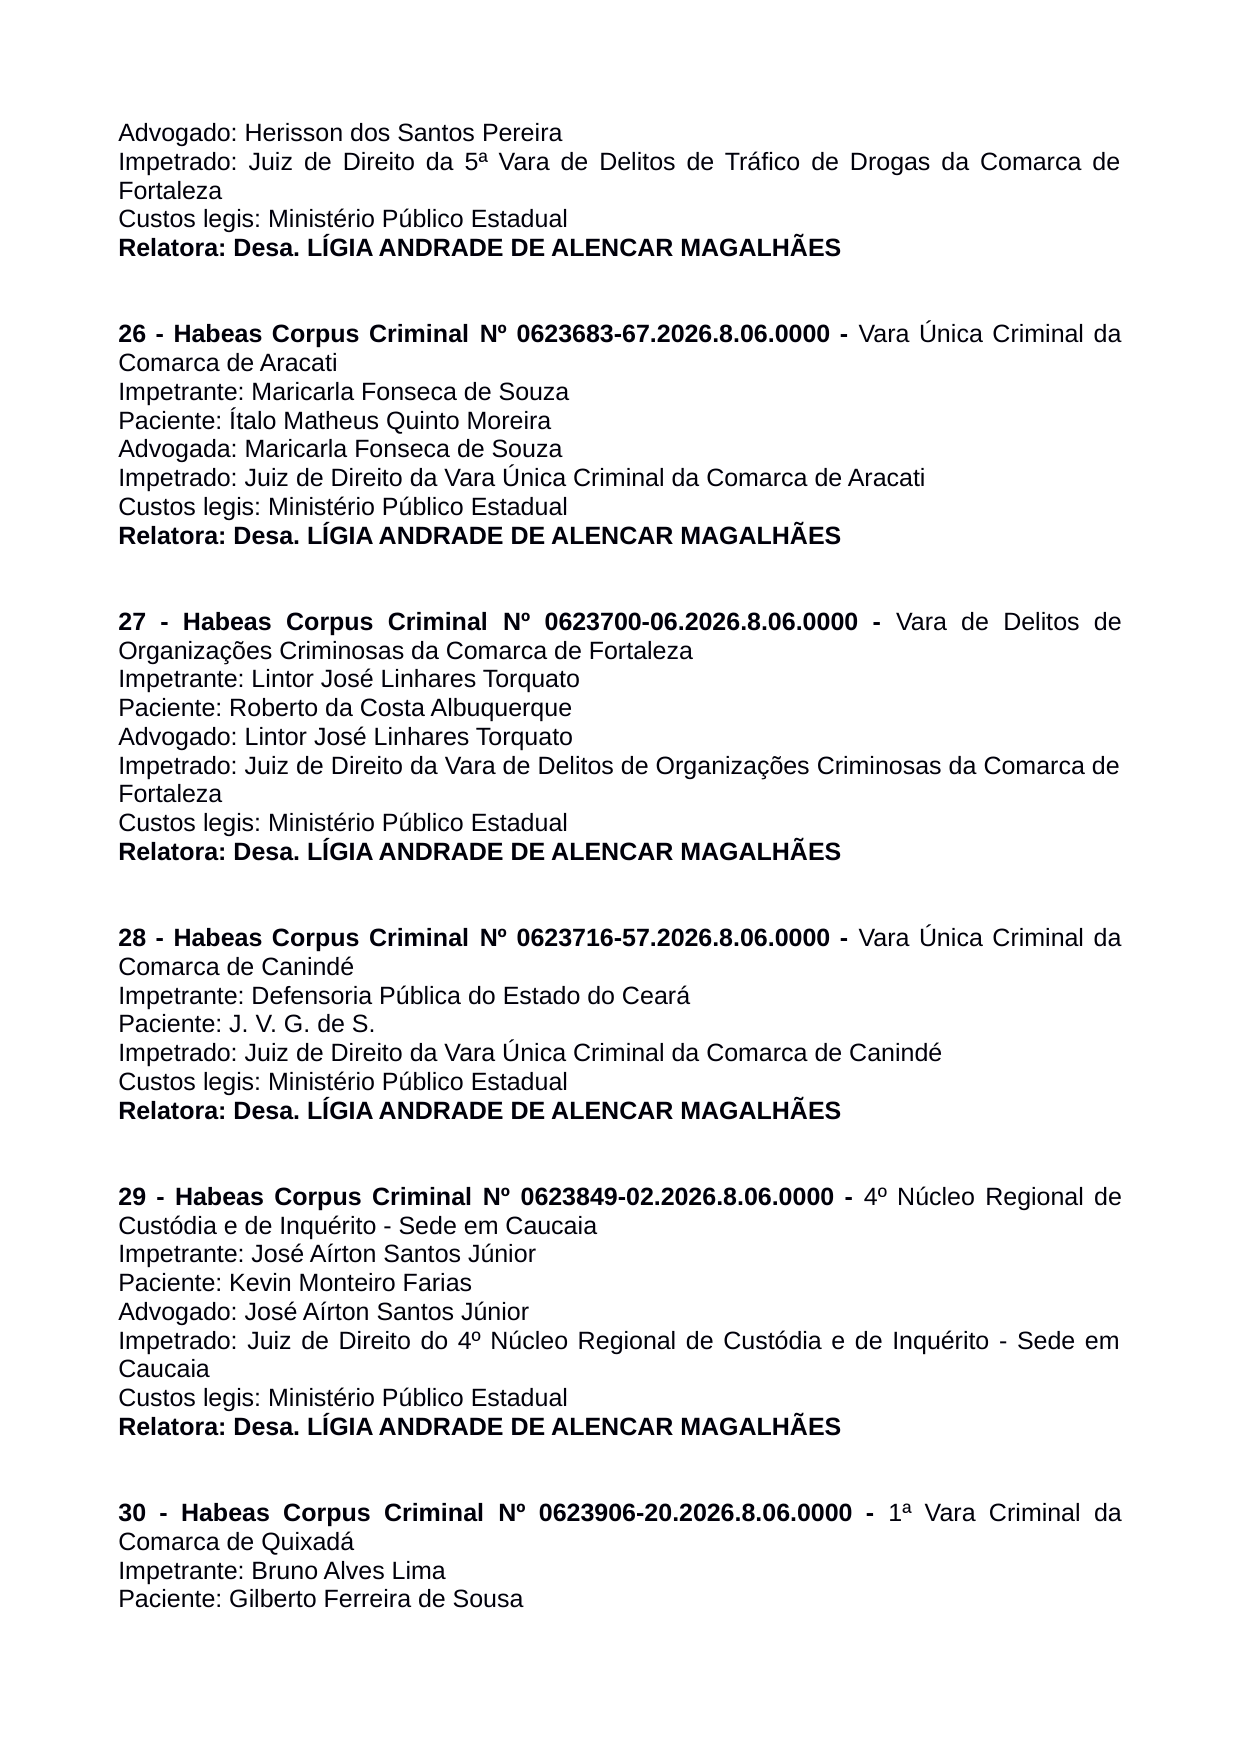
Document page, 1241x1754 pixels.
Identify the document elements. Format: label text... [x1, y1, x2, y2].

text Paciente: Roberto da Costa Albuquerque [118, 693, 1122, 722]
text Paciente: J. V. G. de S. [118, 1009, 1122, 1038]
text Custos legis: Ministério Público Estadual [118, 1067, 1122, 1096]
text Relatora: Desa. LÍGIA ANDRADE DE ALENCAR MAGALHÃES [118, 521, 1122, 549]
text Impetrado: Juiz de Direito da Vara Única Criminal da Comarca de Canindé [118, 1038, 1122, 1067]
text Relatora: Desa. LÍGIA ANDRADE DE ALENCAR MAGALHÃES [118, 1096, 1122, 1124]
text Paciente: Kevin Monteiro Farias [118, 1268, 1122, 1297]
text Advogado: Herisson dos Santos Pereira [118, 118, 1122, 147]
text Advogado: Lintor José Linhares Torquato [118, 722, 1122, 751]
text 29 - Habeas Corpus Criminal Nº 0623849-02.2026.8.06.0000 - 4º Núcleo Regional de Custódia e de Inquérito - Sede em Caucaia [118, 1182, 1122, 1239]
text Impetrado: Juiz de Direito da Vara Única Criminal da Comarca de Aracati [118, 463, 1122, 492]
text 30 - Habeas Corpus Criminal Nº 0623906-20.2026.8.06.0000 - 1ª Vara Criminal da Comarca de Quixadá [118, 1498, 1122, 1556]
text Impetrado: Juiz de Direito da 5ª Vara de Delitos de Tráfico de Drogas da Comarca de Fortaleza [118, 147, 1122, 204]
text Custos legis: Ministério Público Estadual [118, 808, 1122, 837]
text Paciente: Ítalo Matheus Quinto Moreira [118, 406, 1122, 434]
text Impetrante: Bruno Alves Lima [118, 1556, 1122, 1584]
text Impetrado: Juiz de Direito da Vara de Delitos de Organizações Criminosas da Comarca de Fortaleza [118, 751, 1122, 808]
text Impetrante: Maricarla Fonseca de Souza [118, 377, 1122, 406]
text 28 - Habeas Corpus Criminal Nº 0623716-57.2026.8.06.0000 - Vara Única Criminal da Comarca de Canindé [118, 923, 1122, 981]
text 26 - Habeas Corpus Criminal Nº 0623683-67.2026.8.06.0000 - Vara Única Criminal da Comarca de Aracati [118, 319, 1122, 377]
text Impetrante: Defensoria Pública do Estado do Ceará [118, 981, 1122, 1009]
text Relatora: Desa. LÍGIA ANDRADE DE ALENCAR MAGALHÃES [118, 233, 1122, 262]
text Impetrado: Juiz de Direito do 4º Núcleo Regional de Custódia e de Inquérito - Sede em Caucaia [118, 1326, 1122, 1383]
text Relatora: Desa. LÍGIA ANDRADE DE ALENCAR MAGALHÃES [118, 1412, 1122, 1441]
text Relatora: Desa. LÍGIA ANDRADE DE ALENCAR MAGALHÃES [118, 837, 1122, 866]
text Custos legis: Ministério Público Estadual [118, 492, 1122, 521]
text Advogado: José Aírton Santos Júnior [118, 1297, 1122, 1326]
text Custos legis: Ministério Público Estadual [118, 1383, 1122, 1412]
text Impetrante: José Aírton Santos Júnior [118, 1239, 1122, 1268]
text Custos legis: Ministério Público Estadual [118, 204, 1122, 233]
text Advogada: Maricarla Fonseca de Souza [118, 434, 1122, 463]
text Paciente: Gilberto Ferreira de Sousa [118, 1584, 1122, 1613]
text 27 - Habeas Corpus Criminal Nº 0623700-06.2026.8.06.0000 - Vara de Delitos de Organizações Criminosas da Comarca de Fortaleza [118, 607, 1122, 664]
text Impetrante: Lintor José Linhares Torquato [118, 664, 1122, 693]
